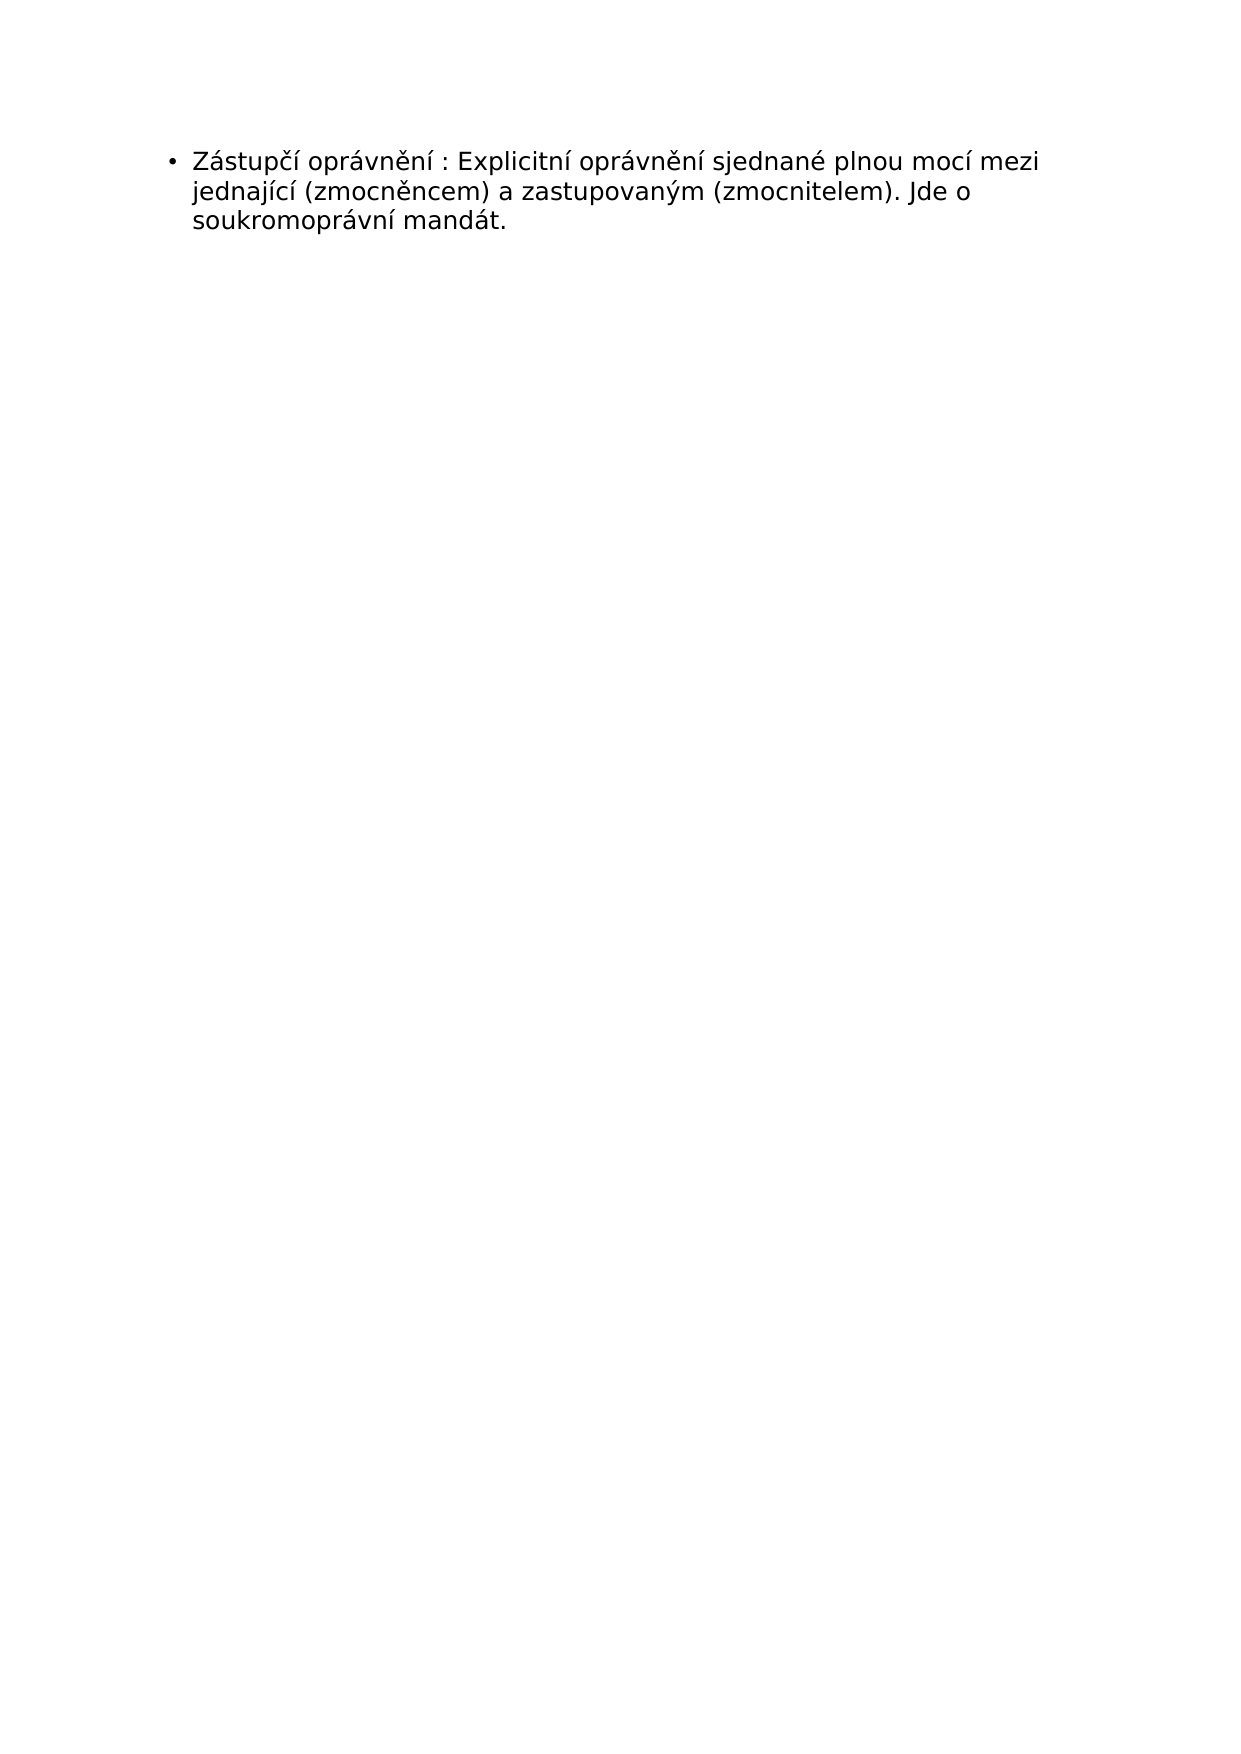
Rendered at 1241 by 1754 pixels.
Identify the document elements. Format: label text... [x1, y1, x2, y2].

list Zástupčí oprávnění : Explicitní oprávnění sjednané plnou mocí mezi jednající (zmocněncem) a zastupovaným (zmocnitelem). Jde o soukromoprávní mandát. [177, 148, 1122, 235]
